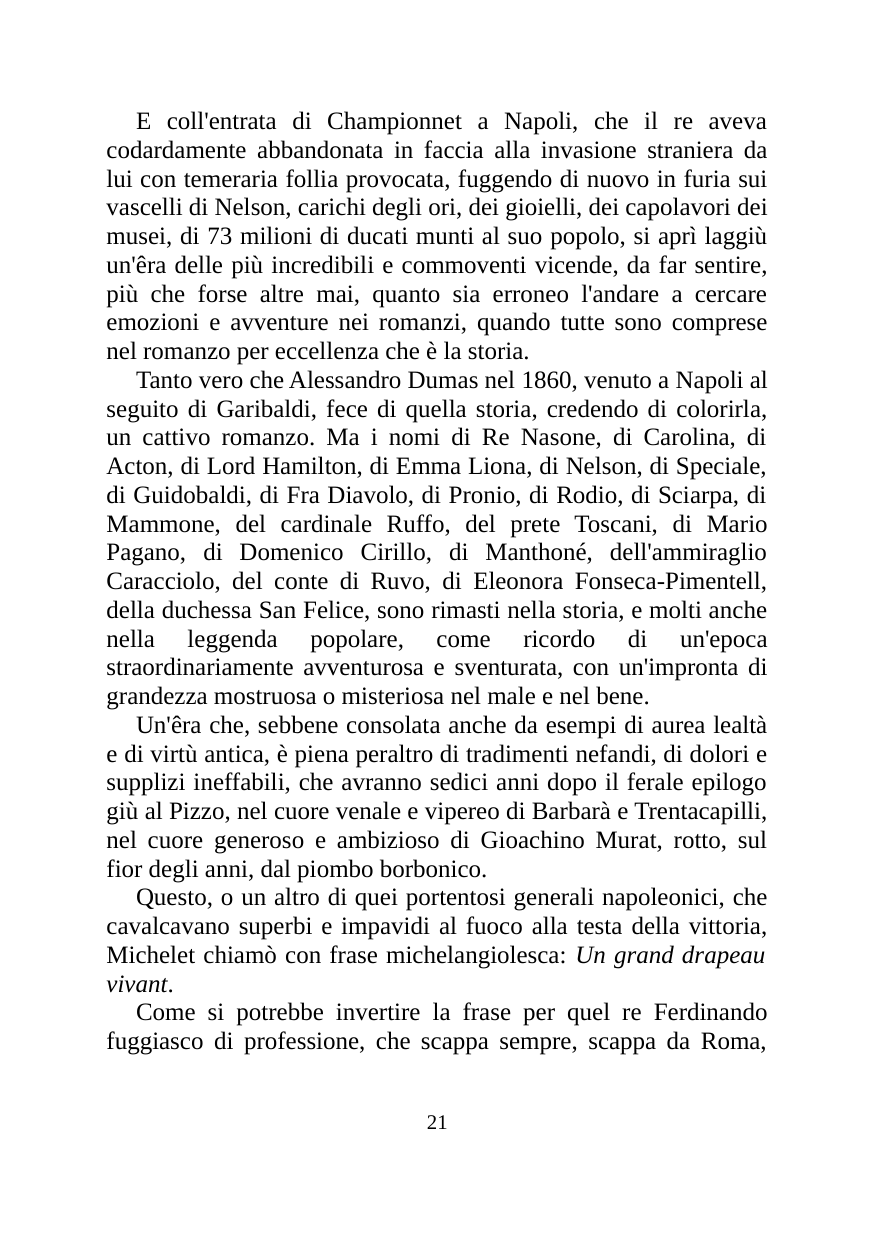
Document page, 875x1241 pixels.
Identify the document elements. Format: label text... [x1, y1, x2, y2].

text Come si potrebbe invertire la frase per quel re Ferdinando fuggiasco di professione, che scappa sempre, scappa da Roma, [106, 997, 768, 1055]
text E coll'entrata di Championnet a Napoli, che il re aveva codardamente abbandonata in faccia alla invasione straniera da lui con temeraria follia provocata, fuggendo di nuovo in furia sui vascelli di Nelson, carichi degli ori, dei gioielli, dei capolavori dei musei, di 73 milioni di ducati munti al suo popolo, si aprì laggiù un'êra delle più incredibili e commoventi vicende, da far sentire, più che forse altre mai, quanto sia erroneo l'andare a cercare emozioni e avventure nei romanzi, quando tutte sono comprese nel romanzo per eccellenza che è la storia. [106, 106, 768, 365]
text Un'êra che, sebbene consolata anche da esempi di aurea lealtà e di virtù antica, è piena peraltro di tradimenti nefandi, di dolori e supplizi ineffabili, che avranno sedici anni dopo il ferale epilogo giù al Pizzo, nel cuore venale e vipereo di Barbarà e Trentacapilli, nel cuore generoso e ambizioso di Gioachino Murat, rotto, sul fior degli anni, dal piombo borbonico. [106, 710, 768, 882]
text Tanto vero che Alessandro Dumas nel 1860, venuto a Napoli al seguito di Garibaldi, fece di quella storia, credendo di colorirla, un cattivo romanzo. Ma i nomi di Re Nasone, di Carolina, di Acton, di Lord Hamilton, di Emma Liona, di Nelson, di Speciale, di Guidobaldi, di Fra Diavolo, di Pronio, di Rodio, di Sciarpa, di Mammone, del cardinale Ruffo, del prete Toscani, di Mario Pagano, di Domenico Cirillo, di Manthoné, dell'ammiraglio Caracciolo, del conte di Ruvo, di Eleonora Fonseca-Pimentell, della duchessa San Felice, sono rimasti nella storia, e molti anche nella leggenda popolare, come ricordo di un'epoca straordinariamente avventurosa e sventurata, con un'impronta di grandezza mostruosa o misteriosa nel male e nel bene. [106, 365, 768, 710]
text Questo, o un altro di quei portentosi generali napoleonici, che cavalcavano superbi e impavidi al fuoco alla testa della vittoria, Michelet chiamò con frase michelangiolesca: Un grand drapeau vivant. [106, 882, 768, 997]
